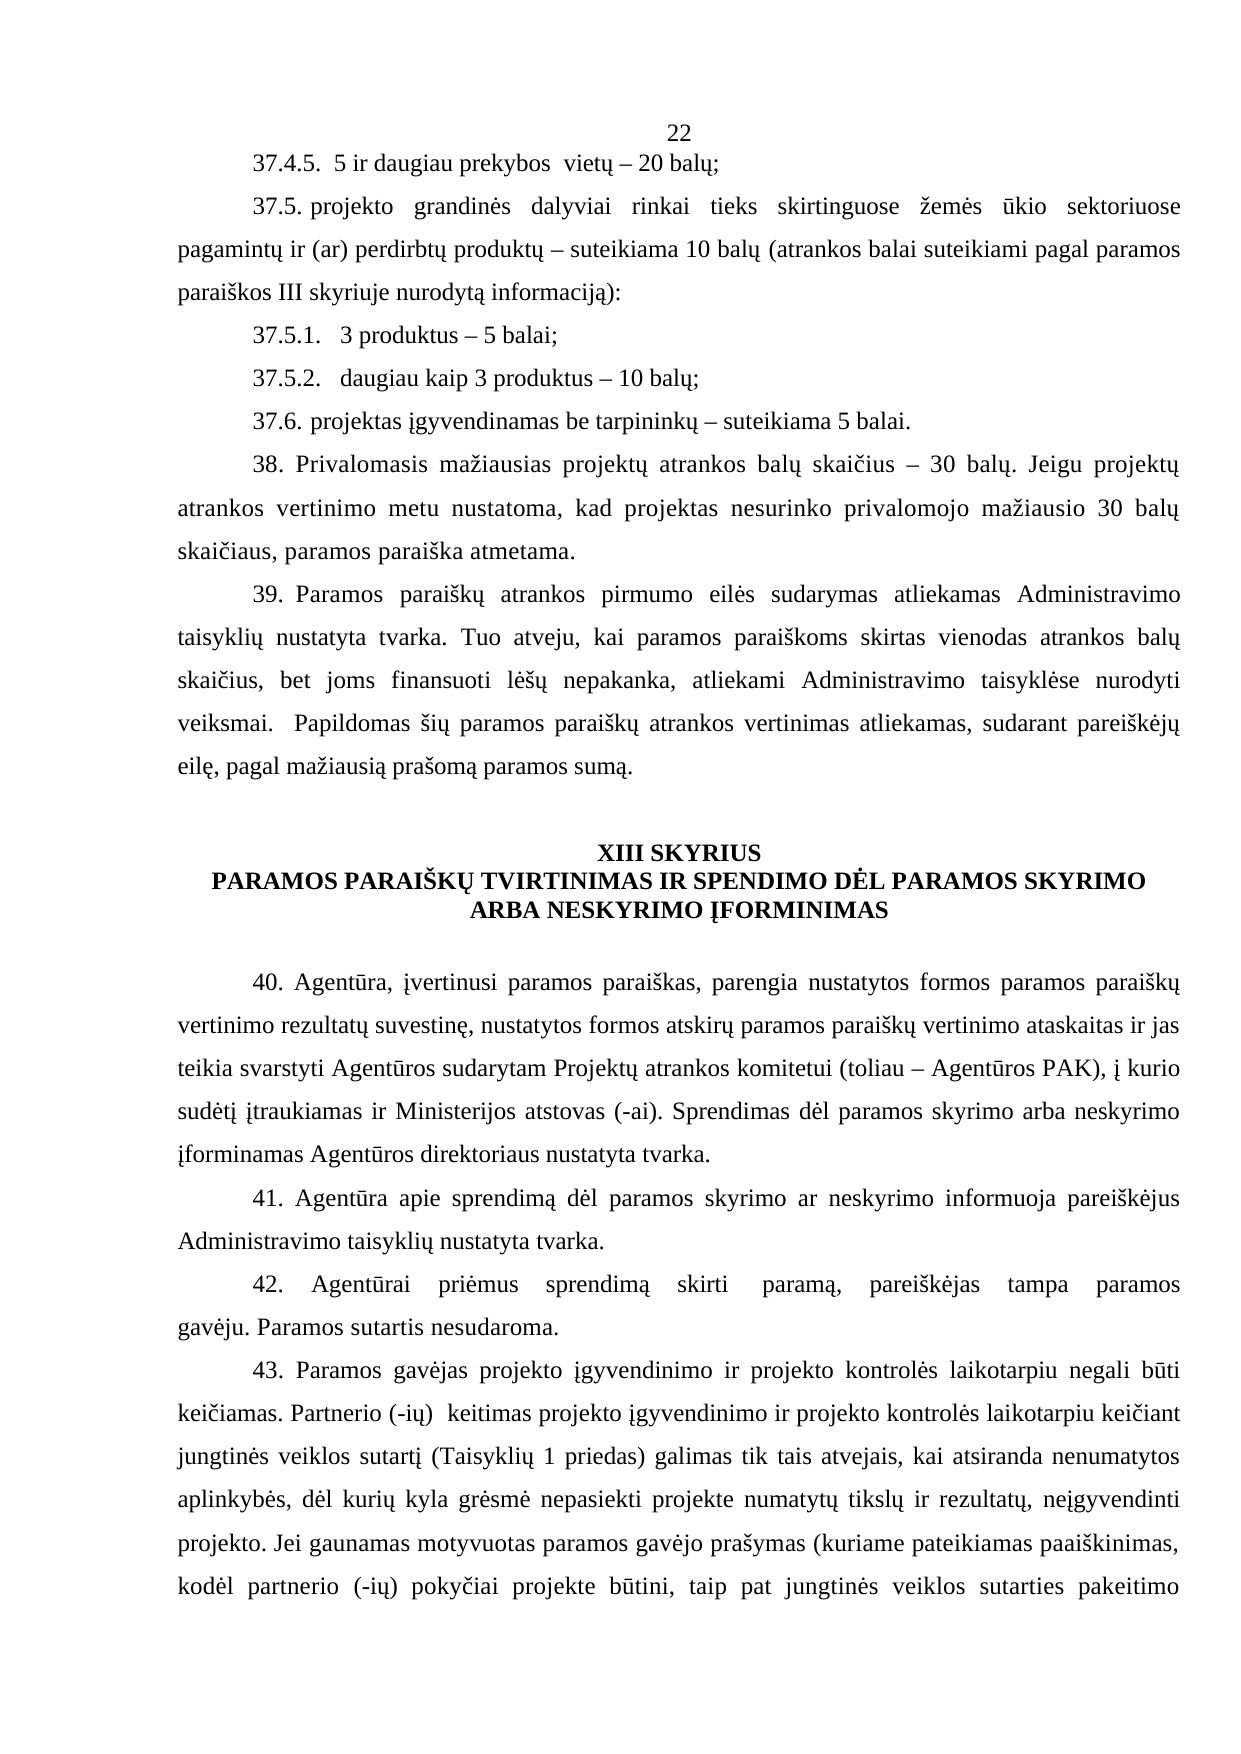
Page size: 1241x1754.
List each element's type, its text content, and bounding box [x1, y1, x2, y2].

text 37.5.2. daugiau kaip 3 produktus – 10 balų; [177, 363, 1181, 392]
text 37.5.1. 3 produktus – 5 balai; [177, 320, 1181, 349]
text 41. Agentūra apie sprendimą dėl paramos skyrimo ar neskyrimo informuoja pareiškėjus Administravimo taisyklių nustatyta tvarka. [177, 1183, 1181, 1254]
text PARAMOS PARAIŠKŲ TVIRTINIMAS IR SPENDIMO DĖL PARAMOS SKYRIMO ARBA NESKYRIMO ĮFORMINIMAS [177, 866, 1181, 924]
text 42. Agentūrai priėmus sprendimą skirti paramą, pareiškėjas tampa paramos gavėju. Paramos sutartis nesudaroma. [177, 1269, 1181, 1341]
text 37.6. projektas įgyvendinamas be tarpininkų – suteikiama 5 balai. [177, 406, 1181, 435]
text 37.5. projekto grandinės dalyviai rinkai tieks skirtinguose žemės ūkio sektoriuose pagamintų ir (ar) perdirbtų produktų – suteikiama 10 balų (atrankos balai suteikiami pagal paramos paraiškos III skyriuje nurodytą informaciją): [177, 191, 1181, 306]
text 40. Agentūra, įvertinusi paramos paraiškas, parengia nustatytos formos paramos paraiškų vertinimo rezultatų suvestinę, nustatytos formos atskirų paramos paraiškų vertinimo ataskaitas ir jas teikia svarstyti Agentūros sudarytam Projektų atrankos komitetui (toliau – Agentūros PAK), į kurio sudėtį įtraukiamas ir Ministerijos atstovas (-ai). Sprendimas dėl paramos skyrimo arba neskyrimo įforminamas Agentūros direktoriaus nustatyta tvarka. [177, 967, 1181, 1168]
text 37.4.5. 5 ir daugiau prekybos vietų – 20 balų; [177, 148, 1181, 176]
text XIII SKYRIUS [177, 838, 1181, 866]
text 39. Paramos paraiškų atrankos pirmumo eilės sudarymas atliekamas Administravimo taisyklių nustatyta tvarka. Tuo atveju, kai paramos paraiškoms skirtas vienodas atrankos balų skaičius, bet joms finansuoti lėšų nepakanka, atliekami Administravimo taisyklėse nurodyti veiksmai. Papildomas šių paramos paraiškų atrankos vertinimas atliekamas, sudarant pareiškėjų eilę, pagal mažiausią prašomą paramos sumą. [177, 579, 1181, 780]
text 43. Paramos gavėjas projekto įgyvendinimo ir projekto kontrolės laikotarpiu negali būti keičiamas. Partnerio (-ių) keitimas projekto įgyvendinimo ir projekto kontrolės laikotarpiu keičiant jungtinės veiklos sutartį (Taisyklių 1 priedas) galimas tik tais atvejais, kai atsiranda nenumatytos aplinkybės, dėl kurių kyla grėsmė nepasiekti projekte numatytų tikslų ir rezultatų, neįgyvendinti projekto. Jei gaunamas motyvuotas paramos gavėjo prašymas (kuriame pateikiamas paaiškinimas, kodėl partnerio (-ių) pokyčiai projekte būtini, taip pat jungtinės veiklos sutarties pakeitimo [177, 1355, 1181, 1599]
text 38. Privalomasis mažiausias projektų atrankos balų skaičius – 30 balų. Jeigu projektų atrankos vertinimo metu nustatoma, kad projektas nesurinko privalomojo mažiausio 30 balų skaičiaus, paramos paraiška atmetama. [177, 449, 1181, 564]
